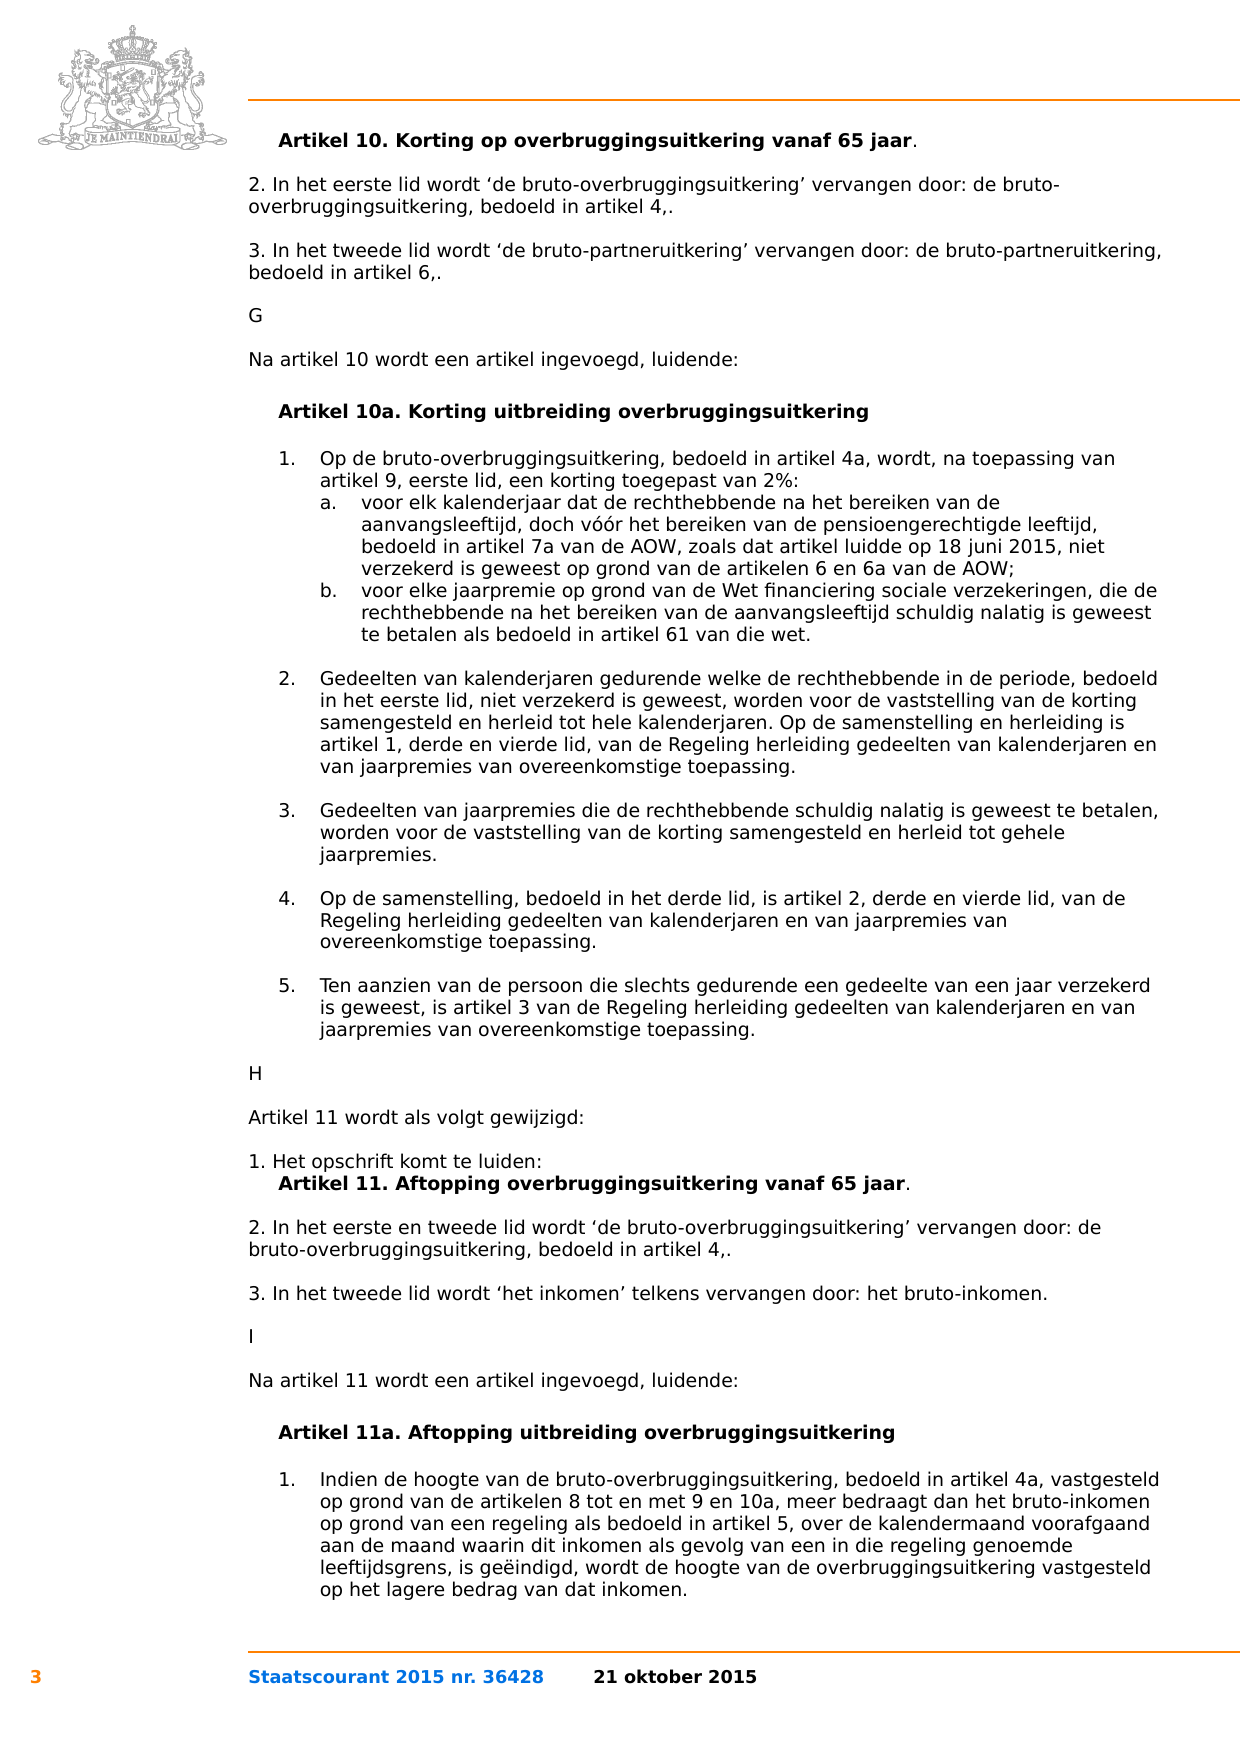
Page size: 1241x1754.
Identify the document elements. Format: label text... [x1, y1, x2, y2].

text Artikel 10. Korting op overbruggingsuitkering vanaf 65 jaar. [278, 130, 1163, 152]
text H [248, 1063, 1163, 1085]
text 4. Op de samenstelling, bedoeld in het derde lid, is artikel 2, derde en vierde lid, van de Regeling herleiding gedeelten van kalenderjaren en van jaarpremies van overeenkomstige toepassing. [278, 887, 1163, 953]
text 2. In het eerste en tweede lid wordt ‘de bruto-overbruggingsuitkering’ vervangen door: de bruto-overbruggingsuitkering, bedoeld in artikel 4,. [248, 1217, 1163, 1261]
text Artikel 11 wordt als volgt gewijzigd: [248, 1107, 1163, 1129]
text Na artikel 11 wordt een artikel ingevoegd, luidende: [248, 1370, 1163, 1392]
text Artikel 11. Aftopping overbruggingsuitkering vanaf 65 jaar. [278, 1173, 1163, 1195]
text b. voor elke jaarpremie op grond van de Wet financiering sociale verzekeringen, die de rechthebbende na het bereiken van de aanvangsleeftijd schuldig nalatig is geweest te betalen als bedoeld in artikel 61 van die wet. [319, 580, 1163, 646]
text I [248, 1326, 1163, 1348]
text G [248, 305, 1163, 327]
text 3. In het tweede lid wordt ‘de bruto-partneruitkering’ vervangen door: de bruto-partneruitkering, bedoeld in artikel 6,. [248, 239, 1163, 283]
text 5. Ten aanzien van de persoon die slechts gedurende een gedeelte van een jaar verzekerd is geweest, is artikel 3 van de Regeling herleiding gedeelten van kalenderjaren en van jaarpremies van overeenkomstige toepassing. [278, 975, 1163, 1041]
text 2. Gedeelten van kalenderjaren gedurende welke de rechthebbende in de periode, bedoeld in het eerste lid, niet verzekerd is geweest, worden voor de vaststelling van de korting samengesteld en herleid tot hele kalenderjaren. Op de samenstelling en herleiding is artikel 1, derde en vierde lid, van de Regeling herleiding gedeelten van kalenderjaren en van jaarpremies van overeenkomstige toepassing. [278, 668, 1163, 778]
text 1. Op de bruto-overbruggingsuitkering, bedoeld in artikel 4a, wordt, na toepassing van artikel 9, eerste lid, een korting toegepast van 2%: [278, 448, 1163, 492]
text 3. In het tweede lid wordt ‘het inkomen’ telkens vervangen door: het bruto-inkomen. [248, 1282, 1163, 1304]
text 1. Het opschrift komt te luiden: [248, 1151, 1163, 1173]
subtitle Artikel 10a. Korting uitbreiding overbruggingsuitkering [278, 401, 1163, 423]
picture [38, 25, 227, 150]
text a. voor elk kalenderjaar dat de rechthebbende na het bereiken van de aanvangsleeftijd, doch vóór het bereiken van de pensioengerechtigde leeftijd, bedoeld in artikel 7a van de AOW, zoals dat artikel luidde op 18 juni 2015, niet verzekerd is geweest op grond van de artikelen 6 en 6a van de AOW; [319, 492, 1163, 580]
text 3. Gedeelten van jaarpremies die de rechthebbende schuldig nalatig is geweest te betalen, worden voor de vaststelling van de korting samengesteld en herleid tot gehele jaarpremies. [278, 800, 1163, 866]
text Na artikel 10 wordt een artikel ingevoegd, luidende: [248, 349, 1163, 371]
text 1. Indien de hoogte van de bruto-overbruggingsuitkering, bedoeld in artikel 4a, vastgesteld op grond van de artikelen 8 tot en met 9 en 10a, meer bedraagt dan het bruto-inkomen op grond van een regeling als bedoeld in artikel 5, over de kalendermaand voorafgaand aan de maand waarin dit inkomen als gevolg van een in die regeling genoemde leeftijdsgrens, is geëindigd, wordt de hoogte van de overbruggingsuitkering vastgesteld op het lagere bedrag van dat inkomen. [278, 1469, 1163, 1601]
text 2. In het eerste lid wordt ‘de bruto-overbruggingsuitkering’ vervangen door: de bruto-overbruggingsuitkering, bedoeld in artikel 4,. [248, 174, 1163, 218]
subtitle Artikel 11a. Aftopping uitbreiding overbruggingsuitkering [278, 1422, 1163, 1444]
